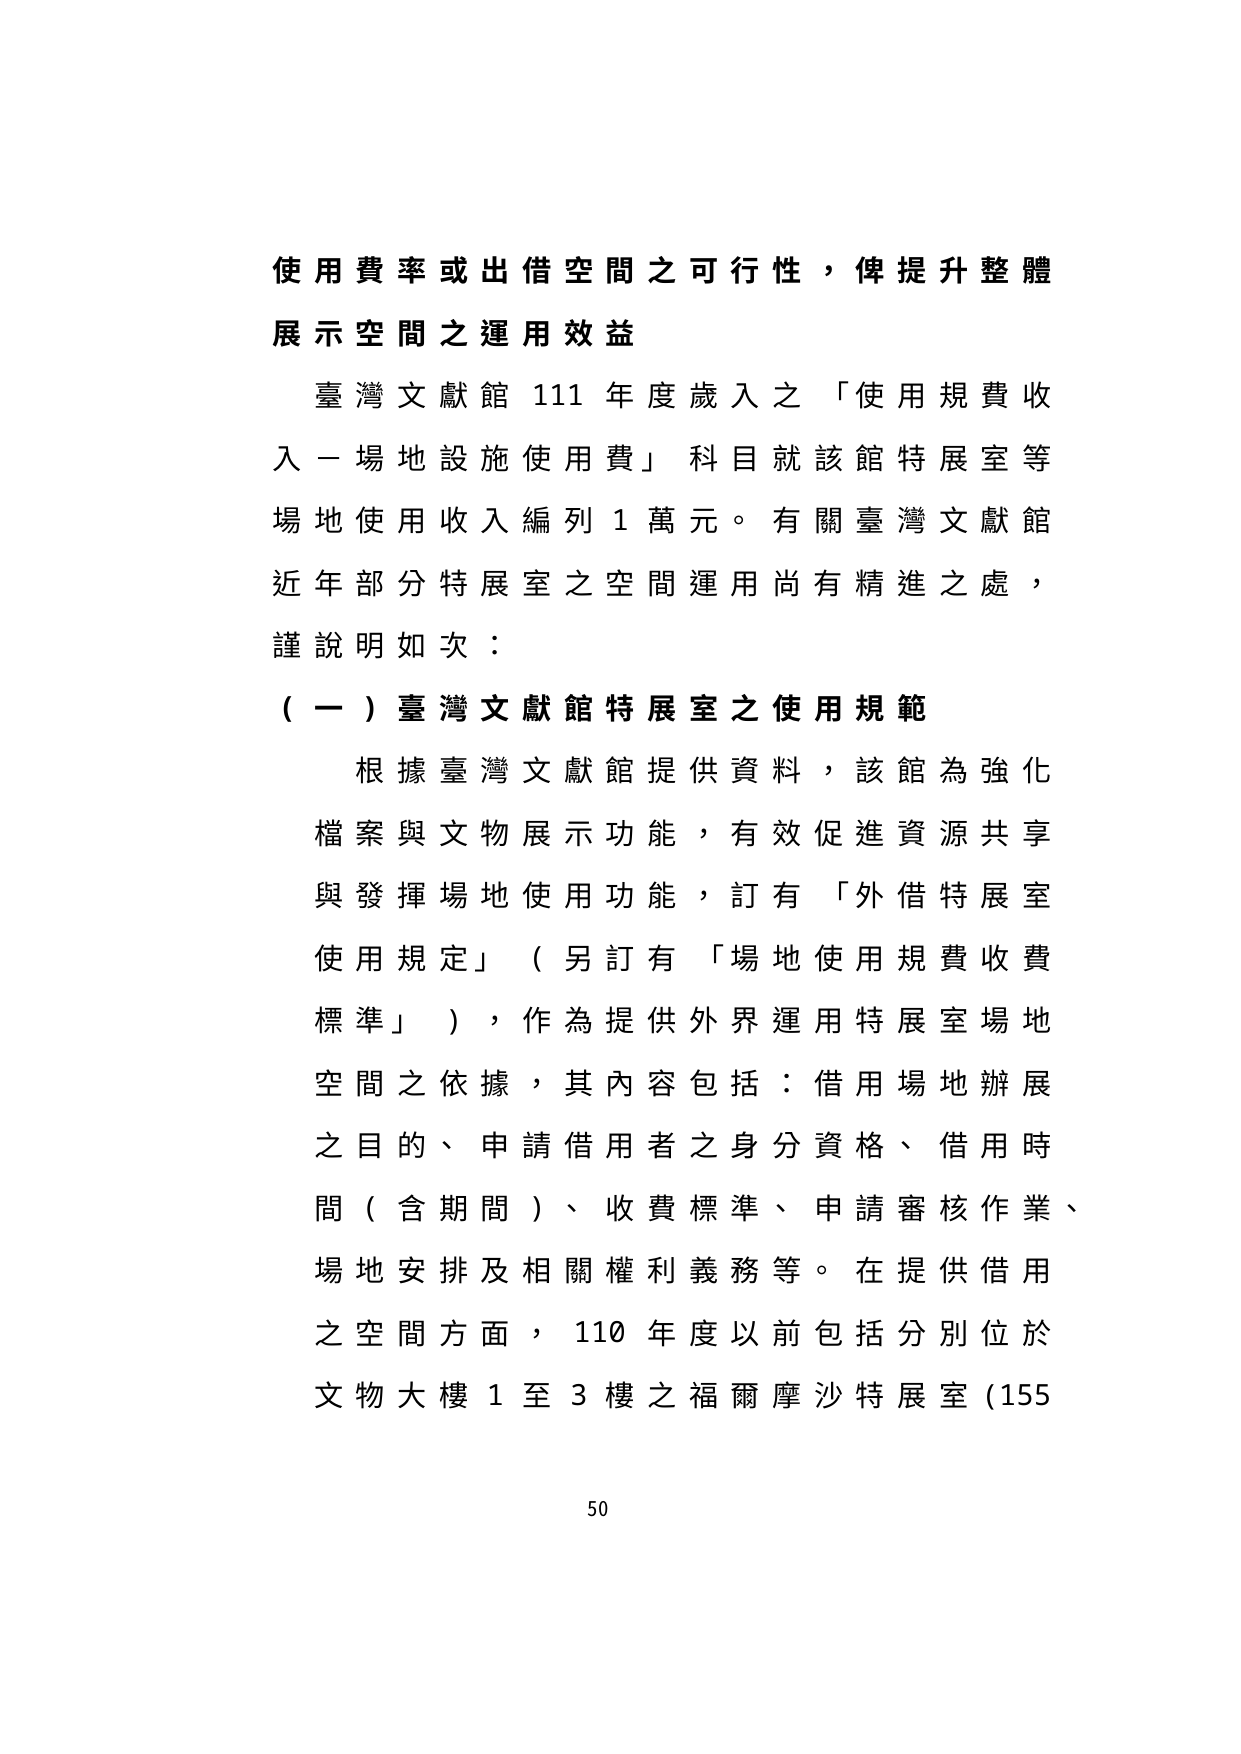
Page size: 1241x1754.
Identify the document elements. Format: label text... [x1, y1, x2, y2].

text (一)臺灣文獻館特展室之使用規範 [242, 665, 1058, 727]
text 臺灣文獻館111年度歲入之「使用規費收入－場地設施使用費」科目就該館特展室等場地使用收入編列1萬元。有關臺灣文獻館近年部分特展室之空間運用尚有精進之處，謹說明如次： [242, 352, 1058, 665]
text 根據臺灣文獻館提供資料，該館為強化檔案與文物展示功能，有效促進資源共享與發揮場地使用功能，訂有「外借特展室使用規定」(另訂有「場地使用規費收費標準」)，作為提供外界運用特展室場地空間之依據，其內容包括：借用場地辦展之目的、申請借用者之身分資格、借用時間(含期間)、收費標準、申請審核作業、場地安排及相關權利義務等。在提供借用之空間方面，110年度以前包括分別位於文物大樓1至3樓之福爾摩沙特展室(155坪)、鯤島風華特展室(91坪)及蓬萊鄉情特展室(91坪)，以及位於史蹟大樓2樓之特展室(60坪)；借用時間(期間)原則以2星期為基準，最長不逾6個月；收費(場地管理維護費)標準則以每坪每日10元，佈(卸)展期間減半收費，另各級政府或所屬機關學校自行舉辦或與該館聯合舉辦活動得免收費用。 [271, 727, 1058, 1415]
text 使用費率或出借空間之可行性，俾提升整體展示空間之運用效益 [183, 227, 1058, 352]
